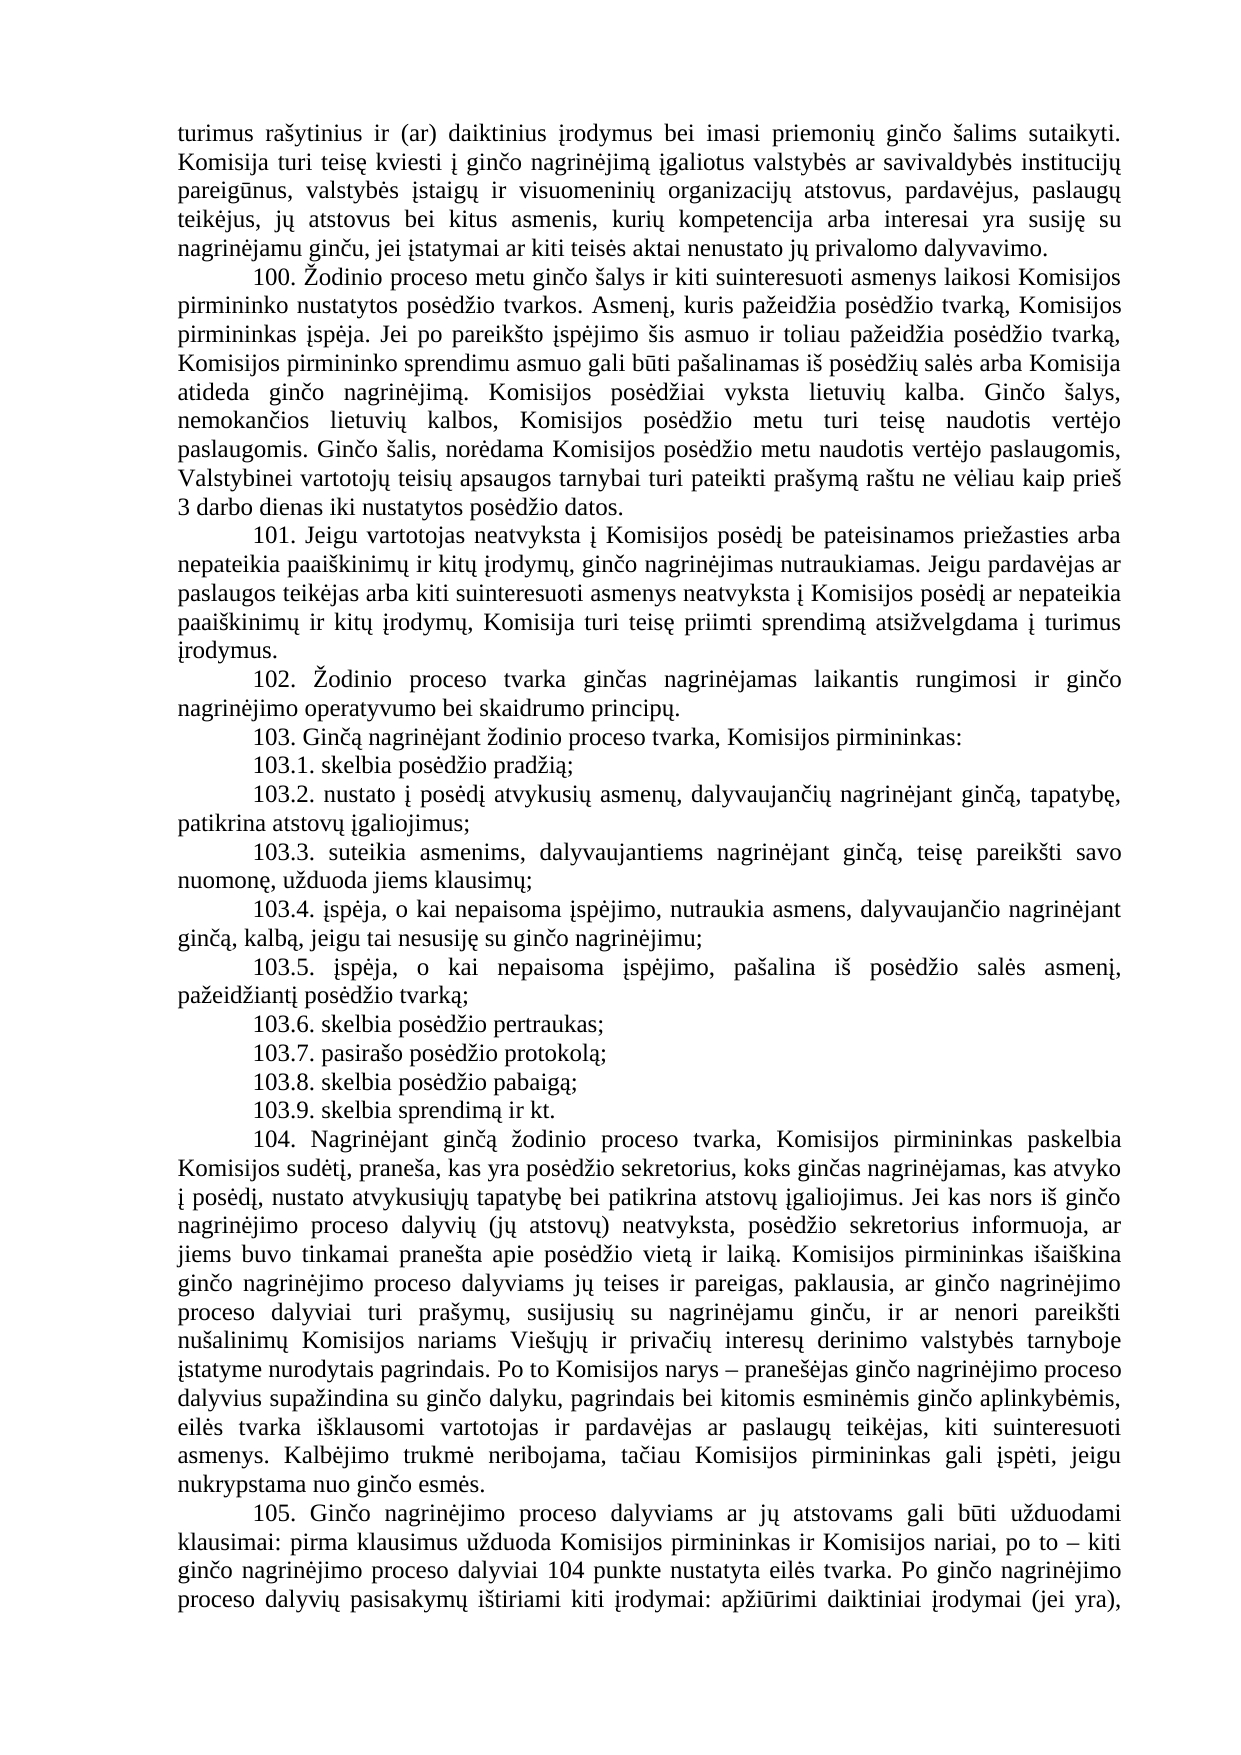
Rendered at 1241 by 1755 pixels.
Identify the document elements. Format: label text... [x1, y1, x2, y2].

text 101. Jeigu vartotojas neatvyksta į Komisijos posėdį be pateisinamos priežasties arba nepateikia paaiškinimų ir kitų įrodymų, ginčo nagrinėjimas nutraukiamas. Jeigu pardavėjas ar paslaugos teikėjas arba kiti suinteresuoti asmenys neatvyksta į Komisijos posėdį ar nepateikia paaiškinimų ir kitų įrodymų, Komisija turi teisę priimti sprendimą atsižvelgdama į turimus įrodymus. [177, 521, 1122, 664]
text 103.7. pasirašo posėdžio protokolą; [177, 1038, 1122, 1067]
text 103.5. įspėja, o kai nepaisoma įspėjimo, pašalina iš posėdžio salės asmenį, pažeidžiantį posėdžio tvarką; [177, 952, 1122, 1009]
text 103.1. skelbia posėdžio pradžią; [177, 751, 1122, 779]
text 103.6. skelbia posėdžio pertraukas; [177, 1009, 1122, 1038]
text 103.3. suteikia asmenims, dalyvaujantiems nagrinėjant ginčą, teisę pareikšti savo nuomonę, užduoda jiems klausimų; [177, 837, 1122, 894]
text 103.2. nustato į posėdį atvykusių asmenų, dalyvaujančių nagrinėjant ginčą, tapatybę, patikrina atstovų įgaliojimus; [177, 779, 1122, 837]
text 102. Žodinio proceso tvarka ginčas nagrinėjamas laikantis rungimosi ir ginčo nagrinėjimo operatyvumo bei skaidrumo principų. [177, 664, 1122, 722]
text turimus rašytinius ir (ar) daiktinius įrodymus bei imasi priemonių ginčo šalims sutaikyti. Komisija turi teisę kviesti į ginčo nagrinėjimą įgaliotus valstybės ar savivaldybės institucijų pareigūnus, valstybės įstaigų ir visuomeninių organizacijų atstovus, pardavėjus, paslaugų teikėjus, jų atstovus bei kitus asmenis, kurių kompetencija arba interesai yra susiję su nagrinėjamu ginču, jei įstatymai ar kiti teisės aktai nenustato jų privalomo dalyvavimo. [177, 118, 1122, 262]
text 100. Žodinio proceso metu ginčo šalys ir kiti suinteresuoti asmenys laikosi Komisijos pirmininko nustatytos posėdžio tvarkos. Asmenį, kuris pažeidžia posėdžio tvarką, Komisijos pirmininkas įspėja. Jei po pareikšto įspėjimo šis asmuo ir toliau pažeidžia posėdžio tvarką, Komisijos pirmininko sprendimu asmuo gali būti pašalinamas iš posėdžių salės arba Komisija atideda ginčo nagrinėjimą. Komisijos posėdžiai vyksta lietuvių kalba. Ginčo šalys, nemokančios lietuvių kalbos, Komisijos posėdžio metu turi teisę naudotis vertėjo paslaugomis. Ginčo šalis, norėdama Komisijos posėdžio metu naudotis vertėjo paslaugomis, Valstybinei vartotojų teisių apsaugos tarnybai turi pateikti prašymą raštu ne vėliau kaip prieš 3 darbo dienas iki nustatytos posėdžio datos. [177, 262, 1122, 521]
text 103. Ginčą nagrinėjant žodinio proceso tvarka, Komisijos pirmininkas: [177, 722, 1122, 751]
text 105. Ginčo nagrinėjimo proceso dalyviams ar jų atstovams gali būti užduodami klausimai: pirma klausimus užduoda Komisijos pirmininkas ir Komisijos nariai, po to – kiti ginčo nagrinėjimo proceso dalyviai 104 punkte nustatyta eilės tvarka. Po ginčo nagrinėjimo proceso dalyvių pasisakymų ištiriami kiti įrodymai: apžiūrimi daiktiniai įrodymai (jei yra), [177, 1498, 1122, 1613]
text 103.9. skelbia sprendimą ir kt. [177, 1096, 1122, 1124]
text 103.4. įspėja, o kai nepaisoma įspėjimo, nutraukia asmens, dalyvaujančio nagrinėjant ginčą, kalbą, jeigu tai nesusiję su ginčo nagrinėjimu; [177, 894, 1122, 952]
text 104. Nagrinėjant ginčą žodinio proceso tvarka, Komisijos pirmininkas paskelbia Komisijos sudėtį, praneša, kas yra posėdžio sekretorius, koks ginčas nagrinėjamas, kas atvyko į posėdį, nustato atvykusiųjų tapatybę bei patikrina atstovų įgaliojimus. Jei kas nors iš ginčo nagrinėjimo proceso dalyvių (jų atstovų) neatvyksta, posėdžio sekretorius informuoja, ar jiems buvo tinkamai pranešta apie posėdžio vietą ir laiką. Komisijos pirmininkas išaiškina ginčo nagrinėjimo proceso dalyviams jų teises ir pareigas, paklausia, ar ginčo nagrinėjimo proceso dalyviai turi prašymų, susijusių su nagrinėjamu ginču, ir ar nenori pareikšti nušalinimų Komisijos nariams Viešųjų ir privačių interesų derinimo valstybės tarnyboje įstatyme nurodytais pagrindais. Po to Komisijos narys – pranešėjas ginčo nagrinėjimo proceso dalyvius supažindina su ginčo dalyku, pagrindais bei kitomis esminėmis ginčo aplinkybėmis, eilės tvarka išklausomi vartotojas ir pardavėjas ar paslaugų teikėjas, kiti suinteresuoti asmenys. Kalbėjimo trukmė neribojama, tačiau Komisijos pirmininkas gali įspėti, jeigu nukrypstama nuo ginčo esmės. [177, 1124, 1122, 1498]
text 103.8. skelbia posėdžio pabaigą; [177, 1067, 1122, 1096]
